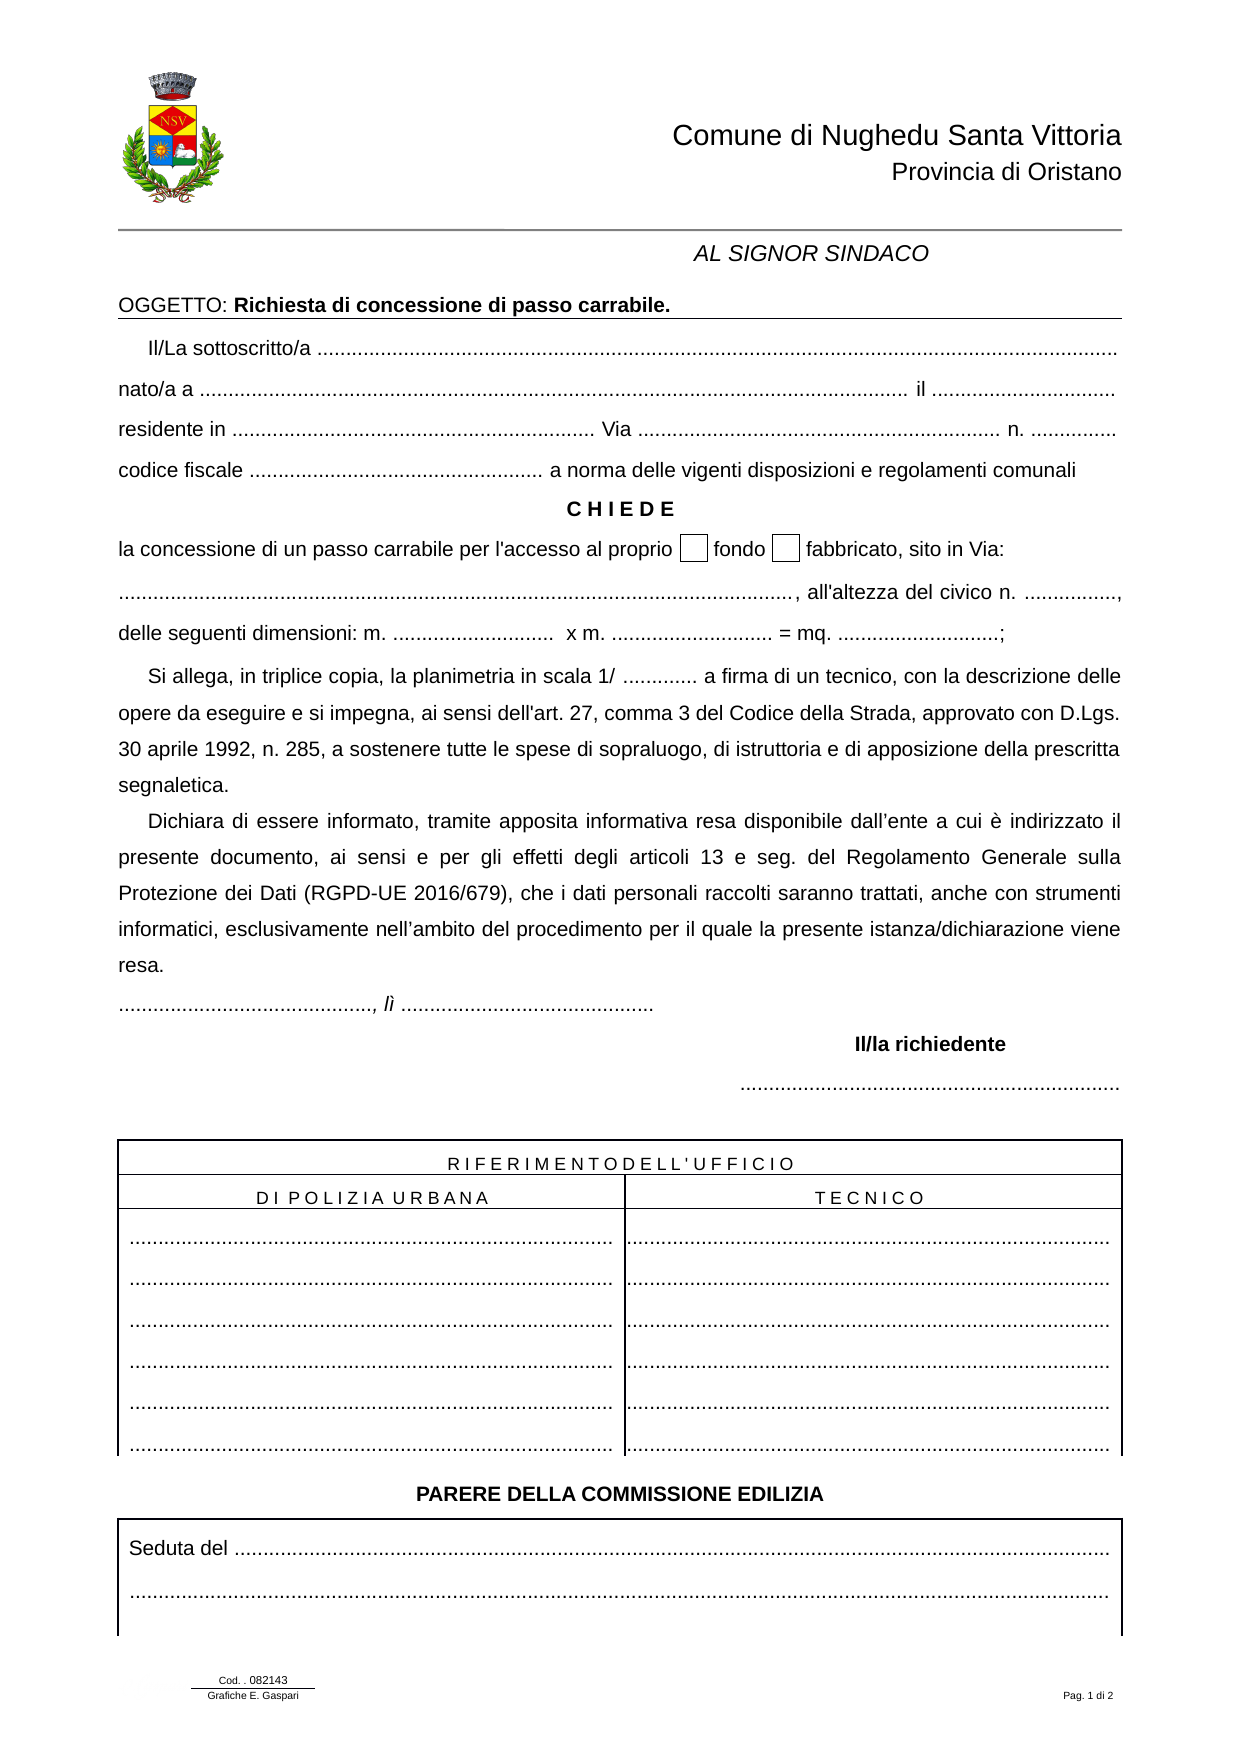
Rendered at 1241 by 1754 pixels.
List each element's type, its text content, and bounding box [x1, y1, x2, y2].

text ............................................, lì ............................................ [118, 988, 1122, 1017]
text Si allega, in triplice copia, la planimetria in scala 1/ ............. a firma di un tecnico, con la descrizione delle opere da eseguire e si impegna, ai sensi dell'art. 27, comma 3 del Codice della Strada, approvato con D.Lgs. 30 aprile 1992, n. 285, a sostenere tutte le spese di sopraluogo, di istruttoria e di apposizione della prescritta segnaletica. [118, 660, 1122, 797]
table_cell .................................................................................... [119, 1333, 624, 1374]
table_header R I F E R I M E N T O D E L L ' U F F I C I O [119, 1141, 1121, 1174]
table_cell T E C N I C O [626, 1175, 1121, 1208]
table_cell .................................................................................... [119, 1209, 624, 1250]
table_cell .................................................................................... [626, 1415, 1121, 1456]
table_cell .................................................................................... [626, 1374, 1121, 1415]
table_cell .................................................................................... [119, 1250, 624, 1291]
text ....................................................................................................................., all'altezza del civico n. ................, delle seguenti dimensioni: m. ............................ x m. ............................ = mq. ............................; [118, 576, 1122, 646]
text Il/La sottoscritto/a ........................................................................................................................................... nato/a a ........................................................................................................................... il ................................ residente in ............................................................... Via ............................................................... n. ............... codice fiscale ................................................... a norma delle vigenti disposizioni e regolamenti comunali [118, 332, 1122, 483]
table_cell .................................................................................... [626, 1333, 1121, 1374]
table_cell .................................................................................... [626, 1250, 1121, 1291]
table_cell D I P O L I Z I A U R B A N A [119, 1175, 624, 1208]
text la concessione di un passo carrabile per l'accesso al proprio fondo fabbricato, sito in Via: [118, 533, 1122, 562]
table_cell .................................................................................... [119, 1374, 624, 1415]
subtitle C H I E D E [118, 497, 1122, 521]
text AL SIGNOR SINDACO [694, 240, 1122, 266]
table_cell .................................................................................... [119, 1415, 624, 1456]
text OGGETTO: Richiesta di concessione di passo carrabile. [118, 292, 1122, 318]
text Dichiara di essere informato, tramite apposita informativa resa disponibile dall’ente a cui è indirizzato il presente documento, ai sensi e per gli effetti degli articoli 13 e seg. del Regolamento Generale sulla Protezione dei Dati (RGPD-UE 2016/679), che i dati personali raccolti saranno trattati, anche con strumenti informatici, esclusivamente nell’ambito del procedimento per il quale la presente istanza/dichiarazione viene resa. [118, 809, 1122, 976]
table_cell .................................................................................... [626, 1209, 1121, 1250]
table_header Seduta del ........................................................................................................................................................ .......................................................................................................................................................................... [119, 1520, 1121, 1636]
table_cell .................................................................................... [626, 1291, 1121, 1332]
text Il/la richiedente [738, 1032, 1122, 1056]
subtitle PARERE DELLA COMMISSIONE EDILIZIA [118, 1481, 1122, 1505]
table_cell .................................................................................... [119, 1291, 624, 1332]
text Comune di Nughedu Santa Vittoria [224, 118, 1122, 152]
picture [122, 72, 224, 203]
text Provincia di Oristano [224, 157, 1122, 185]
text .................................................................. [738, 1067, 1122, 1096]
